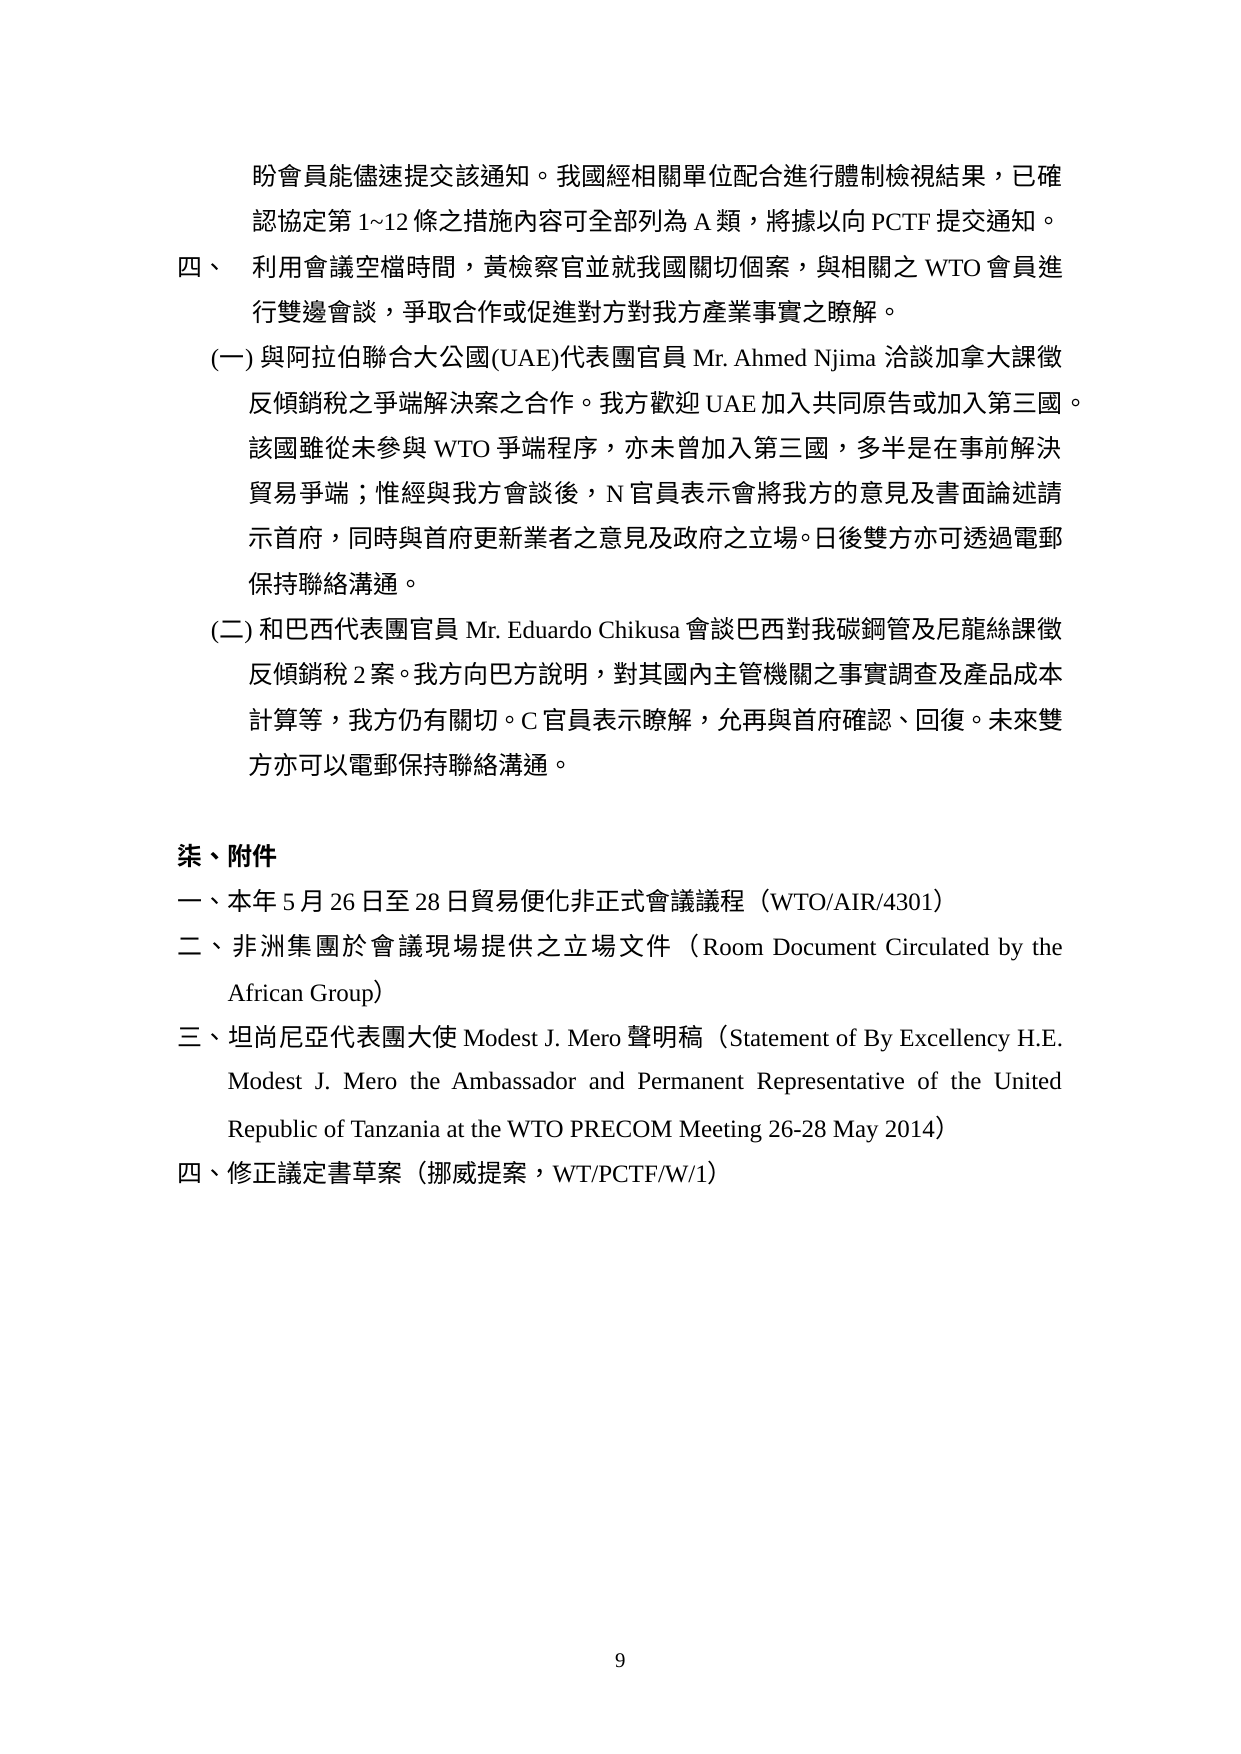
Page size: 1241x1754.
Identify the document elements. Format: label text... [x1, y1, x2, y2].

text 二、非洲集團於會議現場提供之立場文件（Room Document Circulated by the African Group） [177, 922, 1063, 1013]
text (二) 和巴西代表團官員Mr. Eduardo Chikusa會談巴西對我碳鋼管及尼龍絲課徵反傾銷稅2案。我方向巴方說明，對其國內主管機關之事實調查及產品成本計算等，我方仍有關切。C官員表示瞭解，允再與首府確認、回復。未來雙方亦可以電郵保持聯絡溝通。 [211, 605, 1063, 786]
text 柒、附件 [177, 832, 1063, 877]
text 四、修正議定書草案（挪威提案，WT/PCTF/W/1） [177, 1149, 1063, 1194]
list 利用會議空檔時間，黃檢察官並就我國關切個案，與相關之WTO會員進行雙邊會談，爭取合作或促進對方對我方產業事實之瞭解。 [177, 243, 1063, 333]
text 三、坦尚尼亞代表團大使Modest J. Mero聲明稿（Statement of By Excellency H.E. Modest J. Mero the Ambassador and Permanent Representative of the United Republic of Tanzania at the WTO PRECOM Meeting 26-28 May 2014） [177, 1013, 1063, 1149]
list 盼會員能儘速提交該通知。我國經相關單位配合進行體制檢視結果，已確認協定第1~12條之措施內容可全部列為A類，將據以向PCTF提交通知。 [177, 152, 1063, 243]
text (一) 與阿拉伯聯合大公國(UAE)代表團官員Mr. Ahmed Njima 洽談加拿大課徵反傾銷稅之爭端解決案之合作。我方歡迎UAE加入共同原告或加入第三國。該國雖從未參與WTO爭端程序，亦未曾加入第三國，多半是在事前解決貿易爭端；惟經與我方會談後，N官員表示會將我方的意見及書面論述請示首府，同時與首府更新業者之意見及政府之立場。日後雙方亦可透過電郵保持聯絡溝通。 [211, 333, 1063, 605]
text 一、本年5月26日至28日貿易便化非正式會議議程（WTO/AIR/4301） [177, 877, 1063, 922]
